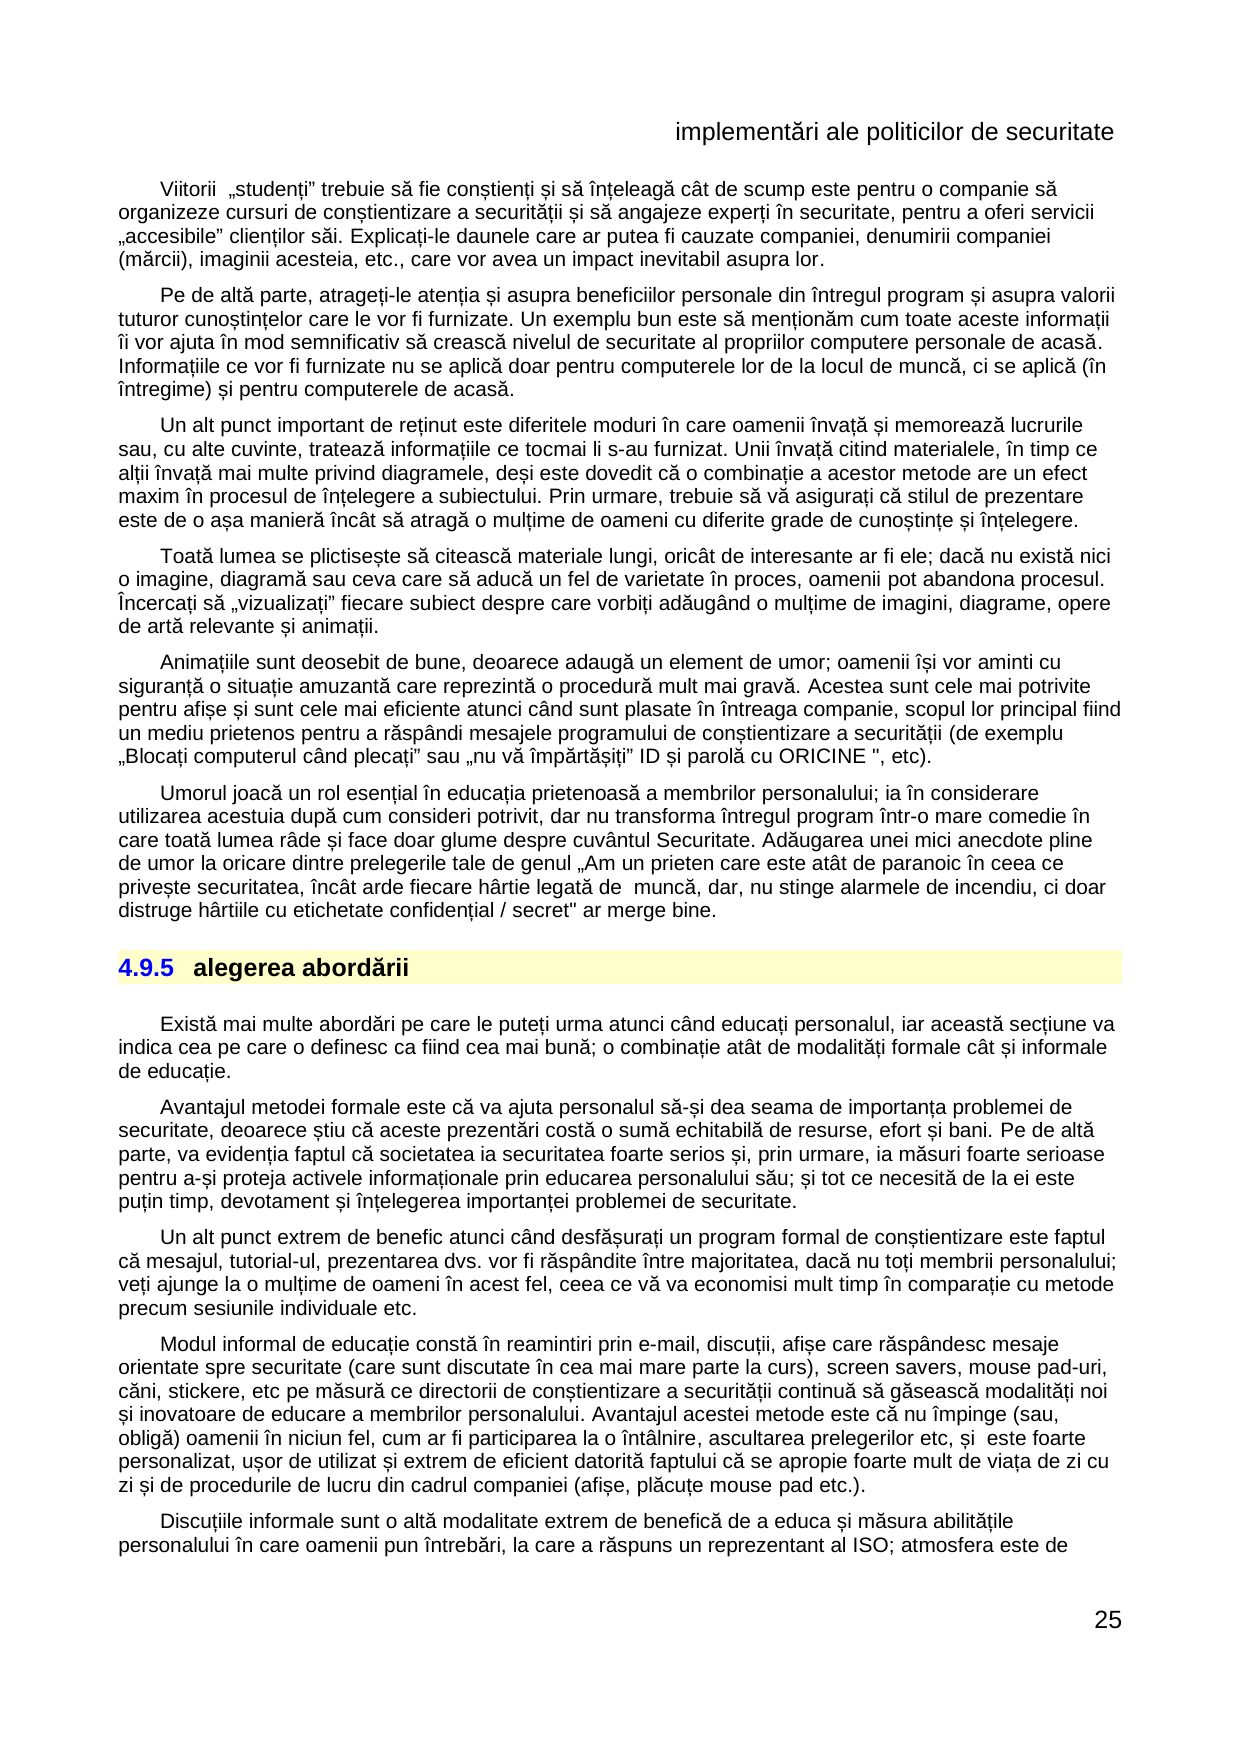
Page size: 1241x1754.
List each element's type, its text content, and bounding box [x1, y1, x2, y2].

text Modul informal de educație constă în reamintiri prin e-mail, discuții, afișe care răspândesc mesaje orientate spre securitate (care sunt discutate în cea mai mare parte la curs), screen savers, mouse pad-uri, căni, stickere, etc pe măsură ce directorii de conștientizare a securității continuă să găsească modalități noi și inovatoare de educare a membrilor personalului. Avantajul acestei metode este că nu împinge (sau, obligă) oamenii în niciun fel, cum ar fi participarea la o întâlnire, ascultarea prelegerilor etc, și este foarte personalizat, ușor de utilizat și extrem de eficient datorită faptului că se apropie foarte mult de viața de zi cu zi și de procedurile de lucru din cadrul companiei (afișe, plăcuțe mouse pad etc.). [118, 1332, 1122, 1497]
text Discuțiile informale sunt o altă modalitate extrem de benefică de a educa și măsura abilitățile personalului în care oamenii pun întrebări, la care a răspuns un reprezentant al ISO; atmosfera este de [118, 1509, 1122, 1557]
text Avantajul metodei formale este că va ajuta personalul să-și dea seama de importanța problemei de securitate, deoarece știu că aceste prezentări costă o sumă echitabilă de resurse, efort și bani. Pe de altă parte, va evidenția faptul că societatea ia securitatea foarte serios și, prin urmare, ia măsuri foarte serioase pentru a-și proteja activele informaționale prin educarea personalului său; și tot ce necesită de la ei este puțin timp, devotament și înțelegerea importanței problemei de securitate. [118, 1095, 1122, 1213]
text Viitorii „studenți” trebuie să fie conștienți și să înțeleagă cât de scump este pentru o companie să organizeze cursuri de conștientizare a securității și să angajeze experți în securitate, pentru a oferi servicii „accesibile” clienților săi. Explicați-le daunele care ar putea fi cauzate companiei, denumirii companiei (mărcii), imaginii acesteia, etc., care vor avea un impact inevitabil asupra lor. [118, 177, 1122, 271]
subtitle alegerea abordării [118, 950, 1122, 984]
text Animațiile sunt deosebit de bune, deoarece adaugă un element de umor; oamenii își vor aminti cu siguranță o situație amuzantă care reprezintă o procedură mult mai gravă. Acestea sunt cele mai potrivite pentru afișe și sunt cele mai eficiente atunci când sunt plasate în întreaga companie, scopul lor principal fiind un mediu prietenos pentru a răspândi mesajele programului de conștientizare a securității (de exemplu „Blocați computerul când plecați” sau „nu vă împărtășiți” ID și parolă cu ORICINE ", etc). [118, 651, 1122, 768]
text Umorul joacă un rol esențial în educația prietenoasă a membrilor personalului; ia în considerare utilizarea acestuia după cum consideri potrivit, dar nu transforma întregul program într-o mare comedie în care toată lumea râde și face doar glume despre cuvântul Securitate. Adăugarea unei mici anecdote pline de umor la oricare dintre prelegerile tale de genul „Am un prieten care este atât de paranoic în ceea ce privește securitatea, încât arde fiecare hârtie legată de muncă, dar, nu stinge alarmele de incendiu, ci doar distruge hârtiile cu etichetate confidențial / secret" ar merge bine. [118, 781, 1122, 922]
text Toată lumea se plictisește să citească materiale lungi, oricât de interesante ar fi ele; dacă nu există nici o imagine, diagramă sau ceva care să aducă un fel de varietate în proces, oamenii pot abandona procesul. Încercați să „vizualizați” fiecare subiect despre care vorbiți adăugând o mulțime de imagini, diagrame, opere de artă relevante și animații. [118, 544, 1122, 638]
text Un alt punct important de reținut este diferitele moduri în care oamenii învață și memorează lucrurile sau, cu alte cuvinte, tratează informațiile ce tocmai li s-au furnizat. Unii învață citind materialele, în timp ce alții învață mai multe privind diagramele, deși este dovedit că o combinație a acestor metode are un efect maxim în procesul de înțelegere a subiectului. Prin urmare, trebuie să vă asigurați că stilul de prezentare este de o așa manieră încât să atragă o mulțime de oameni cu diferite grade de cunoștințe și înțelegere. [118, 414, 1122, 532]
text Un alt punct extrem de benefic atunci când desfășurați un program formal de conștientizare este faptul că mesajul, tutorial-ul, prezentarea dvs. vor fi răspândite între majoritatea, dacă nu toți membrii personalului; veți ajunge la o mulțime de oameni în acest fel, ceea ce vă va economisi mult timp în comparație cu metode precum sesiunile individuale etc. [118, 1226, 1122, 1320]
text Există mai multe abordări pe care le puteți urma atunci când educați personalul, iar această secțiune va indica cea pe care o definesc ca fiind cea mai bună; o combinație atât de modalități formale cât și informale de educație. [118, 1012, 1122, 1083]
text Pe de altă parte, atrageți-le atenția și asupra beneficiilor personale din întregul program și asupra valorii tuturor cunoștințelor care le vor fi furnizate. Un exemplu bun este să menționăm cum toate aceste informații îi vor ajuta în mod semnificativ să crească nivelul de securitate al propriilor computere personale de acasă. Informațiile ce vor fi furnizate nu se aplică doar pentru computerele lor de la locul de muncă, ci se aplică (în întregime) și pentru computerele de acasă. [118, 284, 1122, 401]
